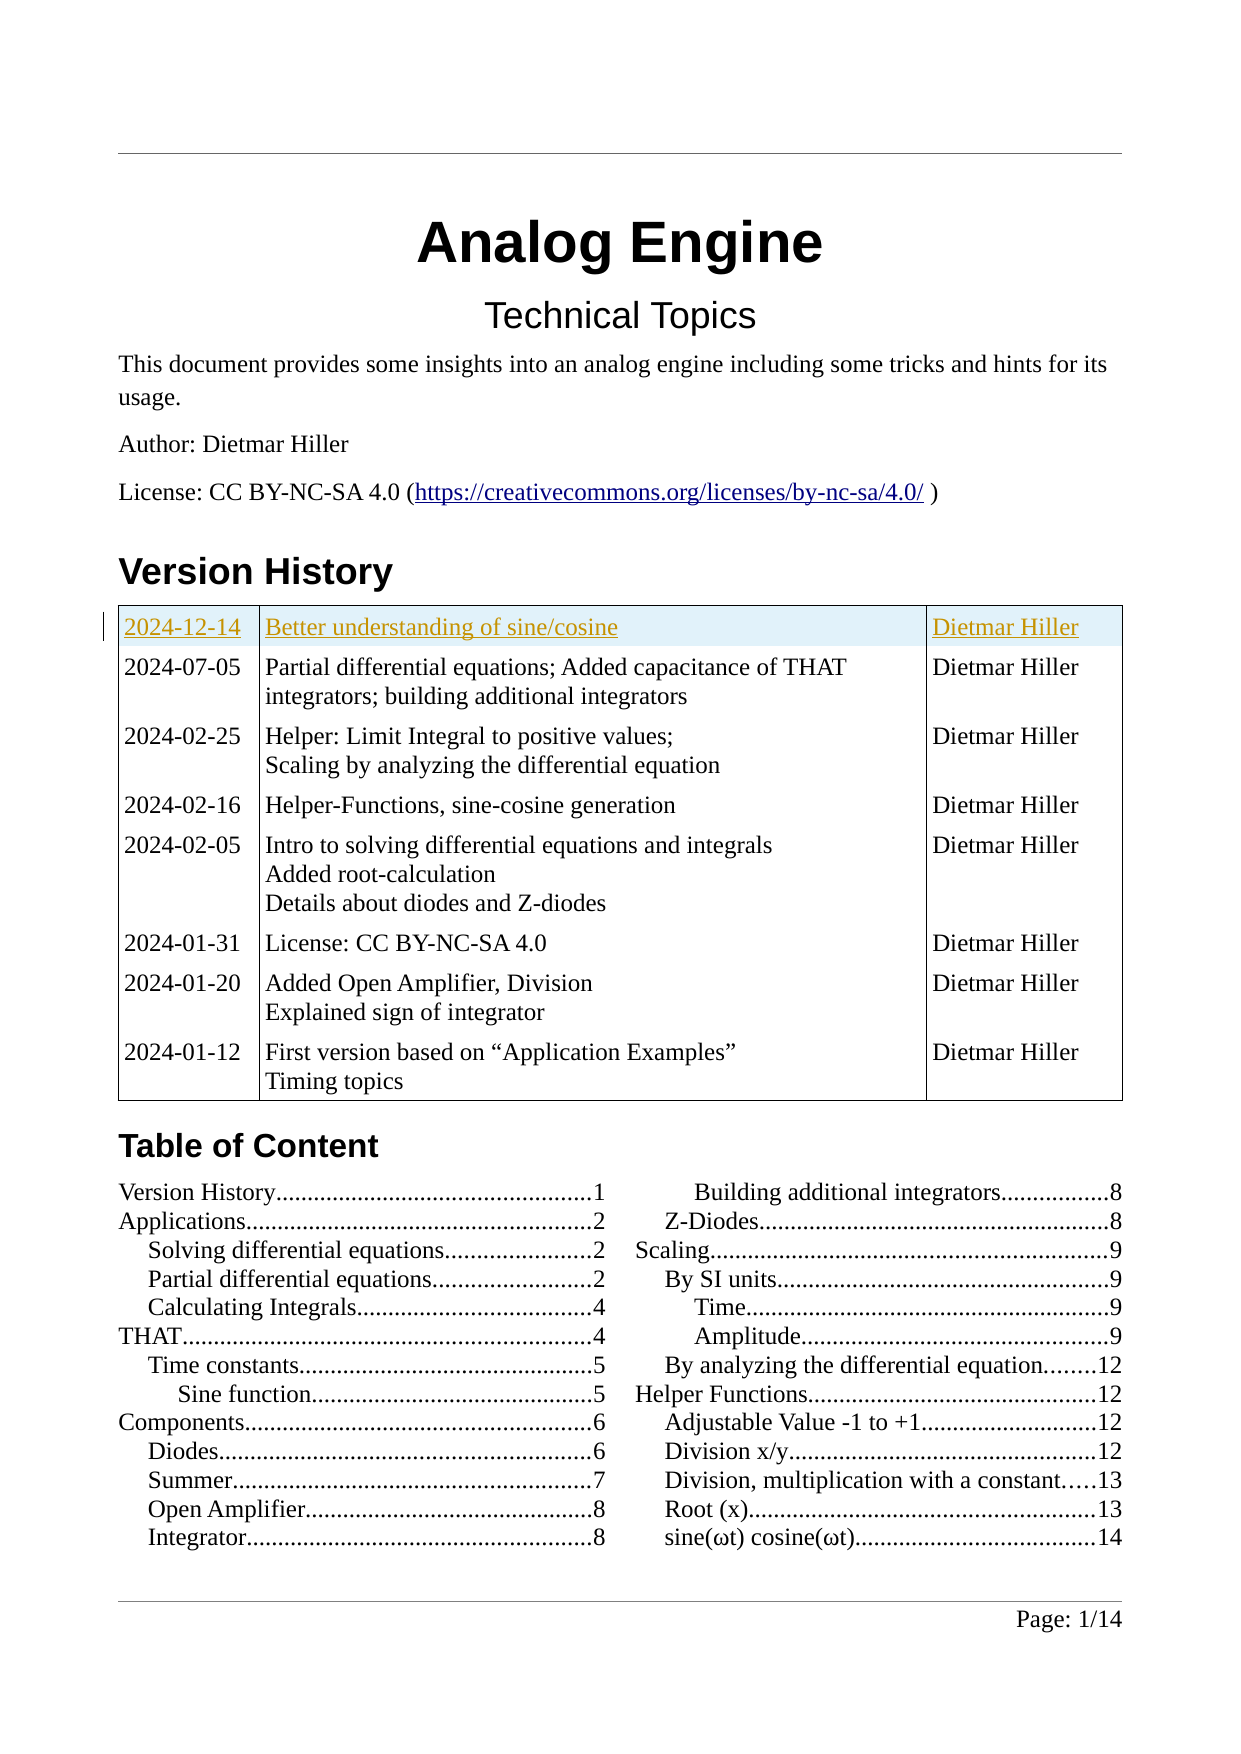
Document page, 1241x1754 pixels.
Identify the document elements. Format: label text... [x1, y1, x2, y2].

table_cell Dietmar Hiller [927, 715, 1122, 784]
text Z-Diodes 8 [664, 1206, 1122, 1235]
text Sine function 5 [177, 1379, 605, 1407]
text Amplitude 9 [694, 1321, 1122, 1350]
table_cell Added Open Amplifier, Division Explained sign of integrator [260, 963, 926, 1031]
text Summer 7 [148, 1465, 605, 1494]
table_cell ‍2024-02-05 [119, 825, 259, 922]
text Solving differential equations 2 [148, 1235, 605, 1264]
title Analog Engine [118, 207, 1122, 274]
text Time 9 [694, 1292, 1122, 1321]
text Diodes 6 [148, 1436, 605, 1465]
text Division x/y 12 [664, 1436, 1122, 1465]
text By SI units 9 [664, 1264, 1122, 1292]
table_cell ‍2024-01-31 [119, 922, 259, 962]
text By analyzing the differential equation 12 [664, 1350, 1122, 1379]
table_cell Dietmar Hiller [927, 646, 1122, 715]
table_cell Dietmar Hiller [927, 784, 1122, 824]
text License: CC BY-NC-SA 4.0 (https://creativecommons.org/licenses/by-nc-sa/4.0/ ) [118, 477, 1122, 506]
text Applications 2 [118, 1206, 605, 1235]
text Time constants 5 [148, 1350, 605, 1379]
text This document provides some insights into an analog engine including some tricks and hints for its usage. [118, 349, 1122, 411]
table_cell 2024-01-12 [119, 1031, 259, 1100]
text Root (x) 13 [664, 1494, 1122, 1522]
subtitle Version History [118, 549, 1122, 593]
text Open Amplifier 8 [148, 1494, 605, 1522]
table_cell ‍2024-07-05 [119, 646, 259, 715]
text Helper Functions 12 [635, 1379, 1122, 1407]
table_cell Helper: Limit Integral to positive values; Scaling by analyzing the differential equation [260, 715, 926, 784]
text Calculating Integrals 4 [148, 1292, 605, 1321]
table_cell ‍2024-02-16 [119, 784, 259, 824]
text Author: Dietmar Hiller [118, 429, 1122, 458]
text Division, multiplication with a constant 13 [664, 1465, 1122, 1494]
table_cell Intro to solving differential equations and integrals Added root-calculation Details about diodes and Z-diodes [260, 825, 926, 922]
subtitle Table of Content [118, 1126, 1122, 1165]
table_cell ‍2024-02-25 [119, 715, 259, 784]
text Adjustable Value -1 to +1 12 [664, 1407, 1122, 1436]
table_cell First version based on “Application Examples” Timing topics [260, 1031, 926, 1100]
text Partial differential equations 2 [148, 1264, 605, 1292]
table_cell Dietmar Hiller [927, 963, 1122, 1031]
table_cell Dietmar Hiller [927, 1031, 1122, 1100]
table_cell Dietmar Hiller [927, 922, 1122, 962]
text Building additional integrators 8 [694, 1177, 1122, 1206]
table_cell Helper-Functions, sine-cosine generation [260, 784, 926, 824]
table_cell ‍2024-01-20 [119, 963, 259, 1031]
text Scaling 9 [635, 1235, 1122, 1264]
text Integrator 8 [148, 1522, 605, 1551]
subtitle Technical Topics [118, 293, 1122, 336]
table_cell License: CC BY-NC-SA 4.0 [260, 922, 926, 962]
table_cell Partial differential equations; Added capacitance of THAT integrators; building additional integrators [260, 646, 926, 715]
table_cell Dietmar Hiller [927, 825, 1122, 922]
text sine(ωt) cosine(ωt) 14 [664, 1522, 1122, 1551]
text Components 6 [118, 1407, 605, 1436]
text THAT 4 [118, 1321, 605, 1350]
text Version History 1 [118, 1177, 605, 1206]
